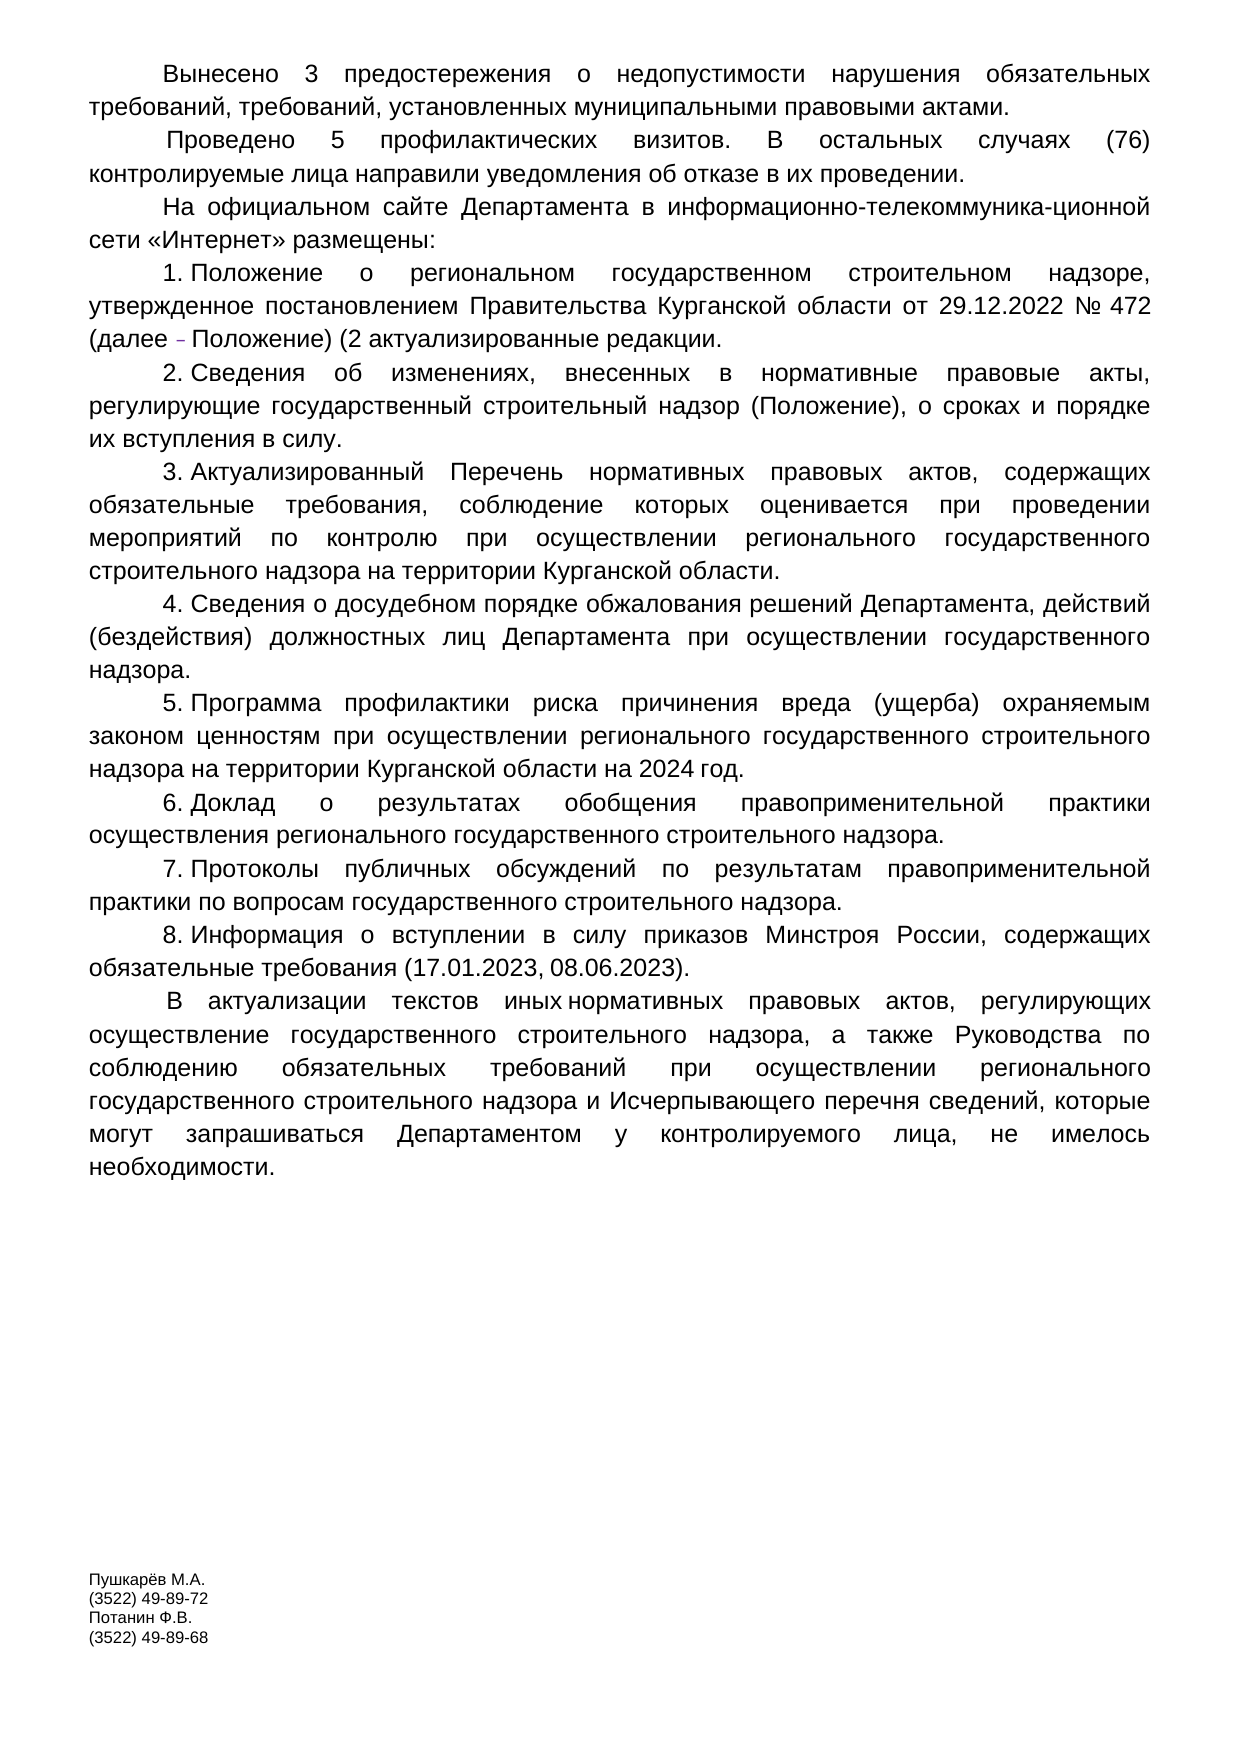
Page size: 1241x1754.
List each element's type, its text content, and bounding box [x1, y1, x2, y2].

text Потанин Ф.В. [89, 1608, 1152, 1627]
text В актуализации текстов иных нормативных правовых актов, регулирующих осуществление государственного строительного надзора, а также Руководства по соблюдению обязательных требований при осуществлении регионального государственного строительного надзора и Исчерпывающего перечня сведений, которые могут запрашиваться Департаментом у контролируемого лица, не имелось необходимости. [89, 986, 1152, 1180]
text 5. Программа профилактики риска причинения вреда (ущерба) охраняемым законом ценностям при осуществлении регионального государственного строительного надзора на территории Курганской области на 2024 год. [89, 688, 1152, 783]
text 7. Протоколы публичных обсуждений по результатам правоприменительной практики по вопросам государственного строительного надзора. [89, 853, 1152, 915]
text 2. Сведения об изменениях, внесенных в нормативные правовые акты, регулирующие государственный строительный надзор (Положение), о сроках и порядке их вступления в силу. [89, 358, 1152, 452]
text 1. Положение о региональном государственном строительном надзоре, утвержденное постановлением Правительства Курганской области от 29.12.2022 № 472 (далее – Положение) (2 актуализированные редакции. [89, 258, 1152, 353]
text (3522) 49-89-72 [89, 1589, 1152, 1608]
text Пушкарёв М.А. [89, 1570, 1152, 1589]
text (3522) 49-89-68 [89, 1627, 1152, 1647]
text 6. Доклад о результатах обобщения правоприменительной практики осуществления регионального государственного строительного надзора. [89, 787, 1152, 849]
text Проведено 5 профилактических визитов. В остальных случаях (76) контролируемые лица направили уведомления об отказе в их проведении. [89, 125, 1152, 188]
text 8. Информация о вступлении в силу приказов Минстроя России, содержащих обязательные требования (17.01.2023, 08.06.2023). [89, 919, 1152, 982]
text 4. Сведения о досудебном порядке обжалования решений Департамента, действий (бездействия) должностных лиц Департамента при осуществлении государственного надзора. [89, 589, 1152, 684]
text 3. Актуализированный Перечень нормативных правовых актов, содержащих обязательные требования, соблюдение которых оценивается при проведении мероприятий по контролю при осуществлении регионального государственного строительного надзора на территории Курганской области. [89, 457, 1152, 584]
text Вынесено 3 предостережения о недопустимости нарушения обязательных требований, требований, установленных муниципальными правовыми актами. [89, 59, 1152, 121]
text На официальном сайте Департамента в информационно-телекоммуника-ционной сети «Интернет» размещены: [89, 192, 1152, 254]
